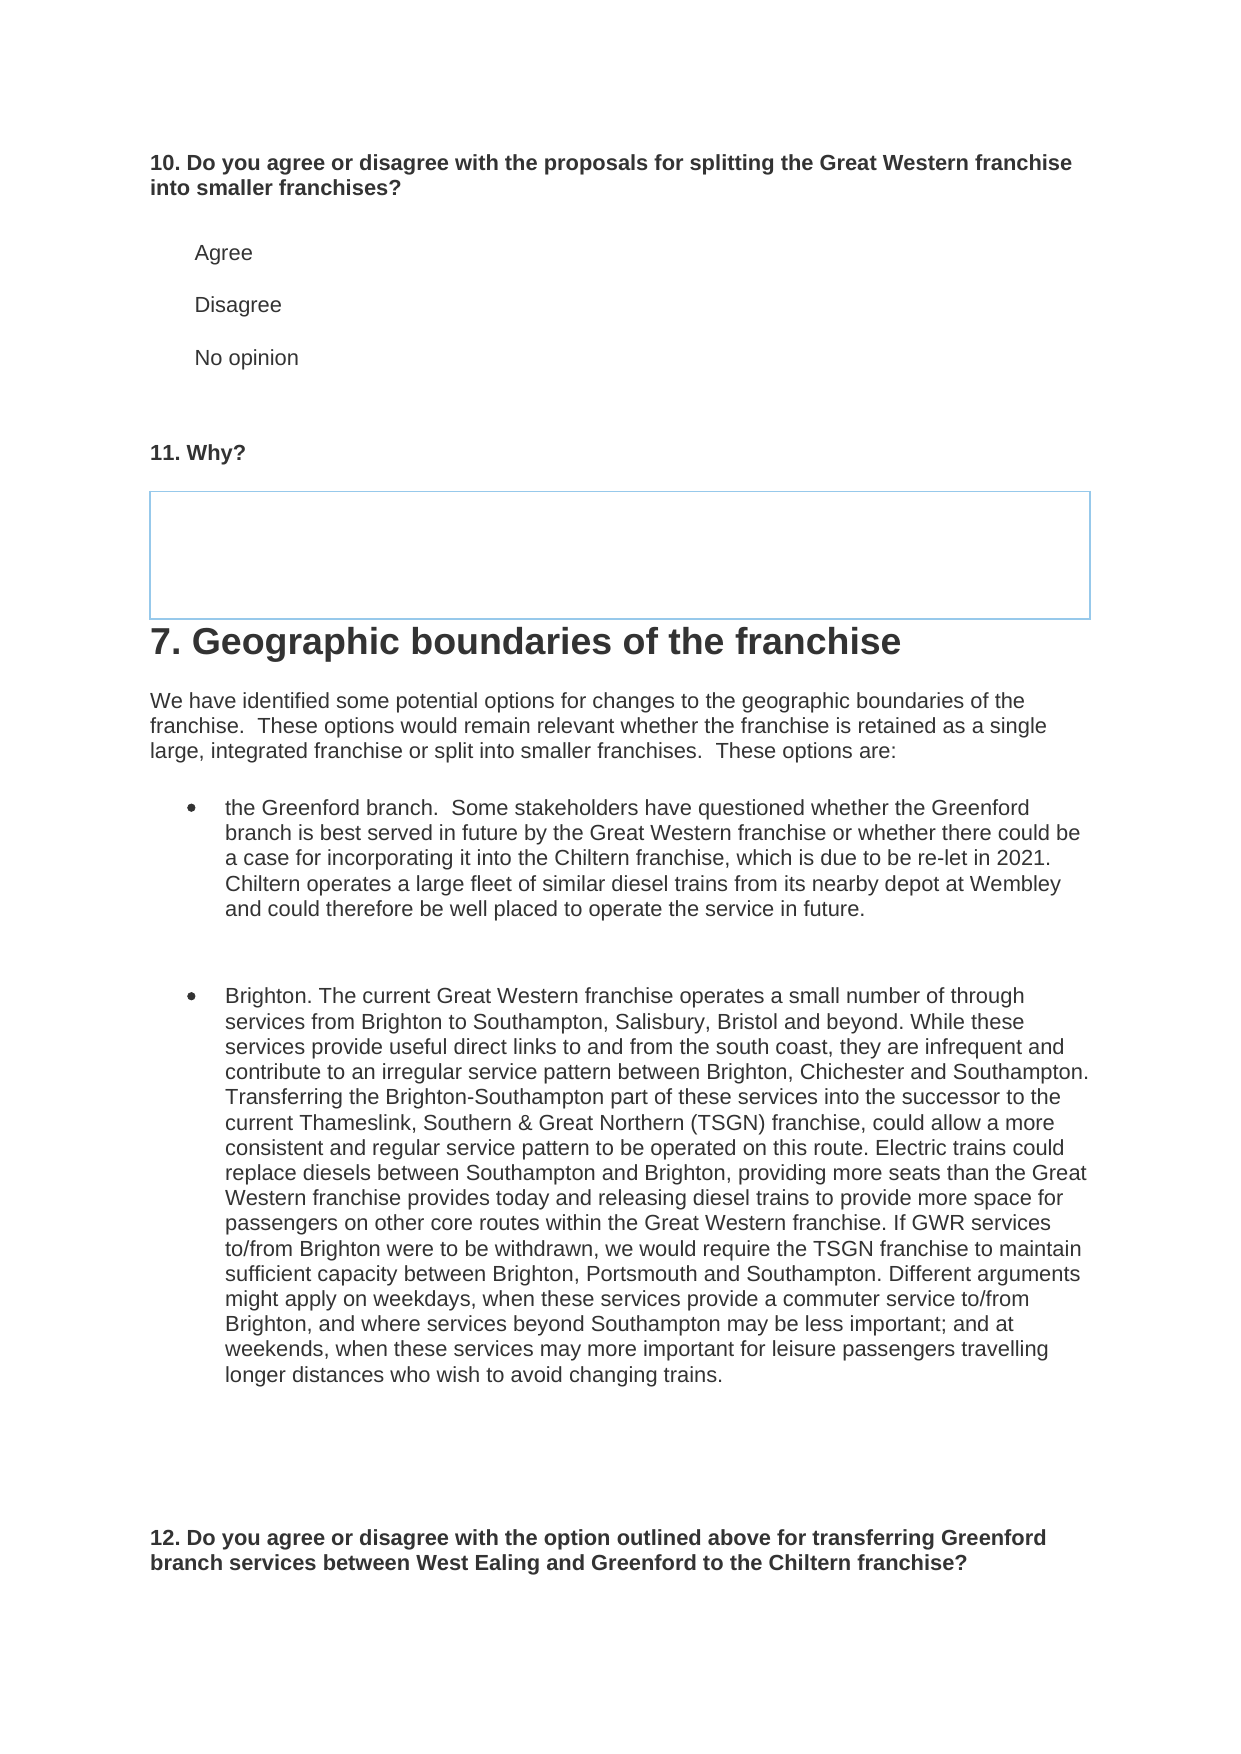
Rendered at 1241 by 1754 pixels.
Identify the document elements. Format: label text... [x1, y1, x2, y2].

table_header [151, 492, 1089, 618]
text We have identified some potential options for changes to the geographic boundaries of the franchise. These options would remain relevant whether the franchise is retained as a single large, integrated franchise or split into smaller franchises. These options are: [150, 688, 1090, 763]
table_header [150, 226, 194, 278]
table_cell Disagree [194, 278, 299, 331]
table_cell No opinion [194, 331, 299, 384]
table_header Agree [194, 226, 299, 278]
table_cell [150, 331, 194, 384]
subtitle 11. Why? [150, 440, 1090, 465]
table_header Brighton. The current Great Western franchise operates a small number of through services from Brighton to Southampton, Salisbury, Bristol and beyond. While these services provide useful direct links to and from the south coast, they are infrequent and contribute to an irregular service pattern between Brighton, Chichester and Southampton. Transferring the Brighton-Southampton part of these services into the successor to the current Thameslink, Southern & Great Northern (TSGN) franchise, could allow a more consistent and regular service pattern to be operated on this route. Electric trains could replace diesels between Southampton and Brighton, providing more seats than the Great Western franchise provides today and releasing diesel trains to provide more space for passengers on other core routes within the Great Western franchise. If GWR services to/from Brighton were to be withdrawn, we would require the TSGN franchise to maintain sufficient capacity between Brighton, Portsmouth and Southampton. Different arguments might apply on weekdays, when these services provide a commuter service to/from Brighton, and where services beyond Southampton may be less important; and at weekends, when these services may more important for leisure passengers travelling longer distances who wish to avoid changing trains. [150, 952, 1090, 1418]
table_cell [150, 278, 194, 331]
table_header the Greenford branch. Some stakeholders have questioned whether the Greenford branch is best served in future by the Great Western franchise or whether there could be a case for incorporating it into the Chiltern franchise, which is due to be re-let in 2021. Chiltern operates a large fleet of similar diesel trains from its nearby depot at Wembley and could therefore be well placed to operate the service in future. [150, 764, 1090, 952]
subtitle 12. Do you agree or disagree with the option outlined above for transferring Greenford branch services between West Ealing and Greenford to the Chiltern franchise? [150, 1525, 1090, 1575]
text 7. Geographic boundaries of the franchise [150, 620, 1090, 663]
subtitle 10. Do you agree or disagree with the proposals for splitting the Great Western franchise into smaller franchises? [150, 150, 1090, 200]
